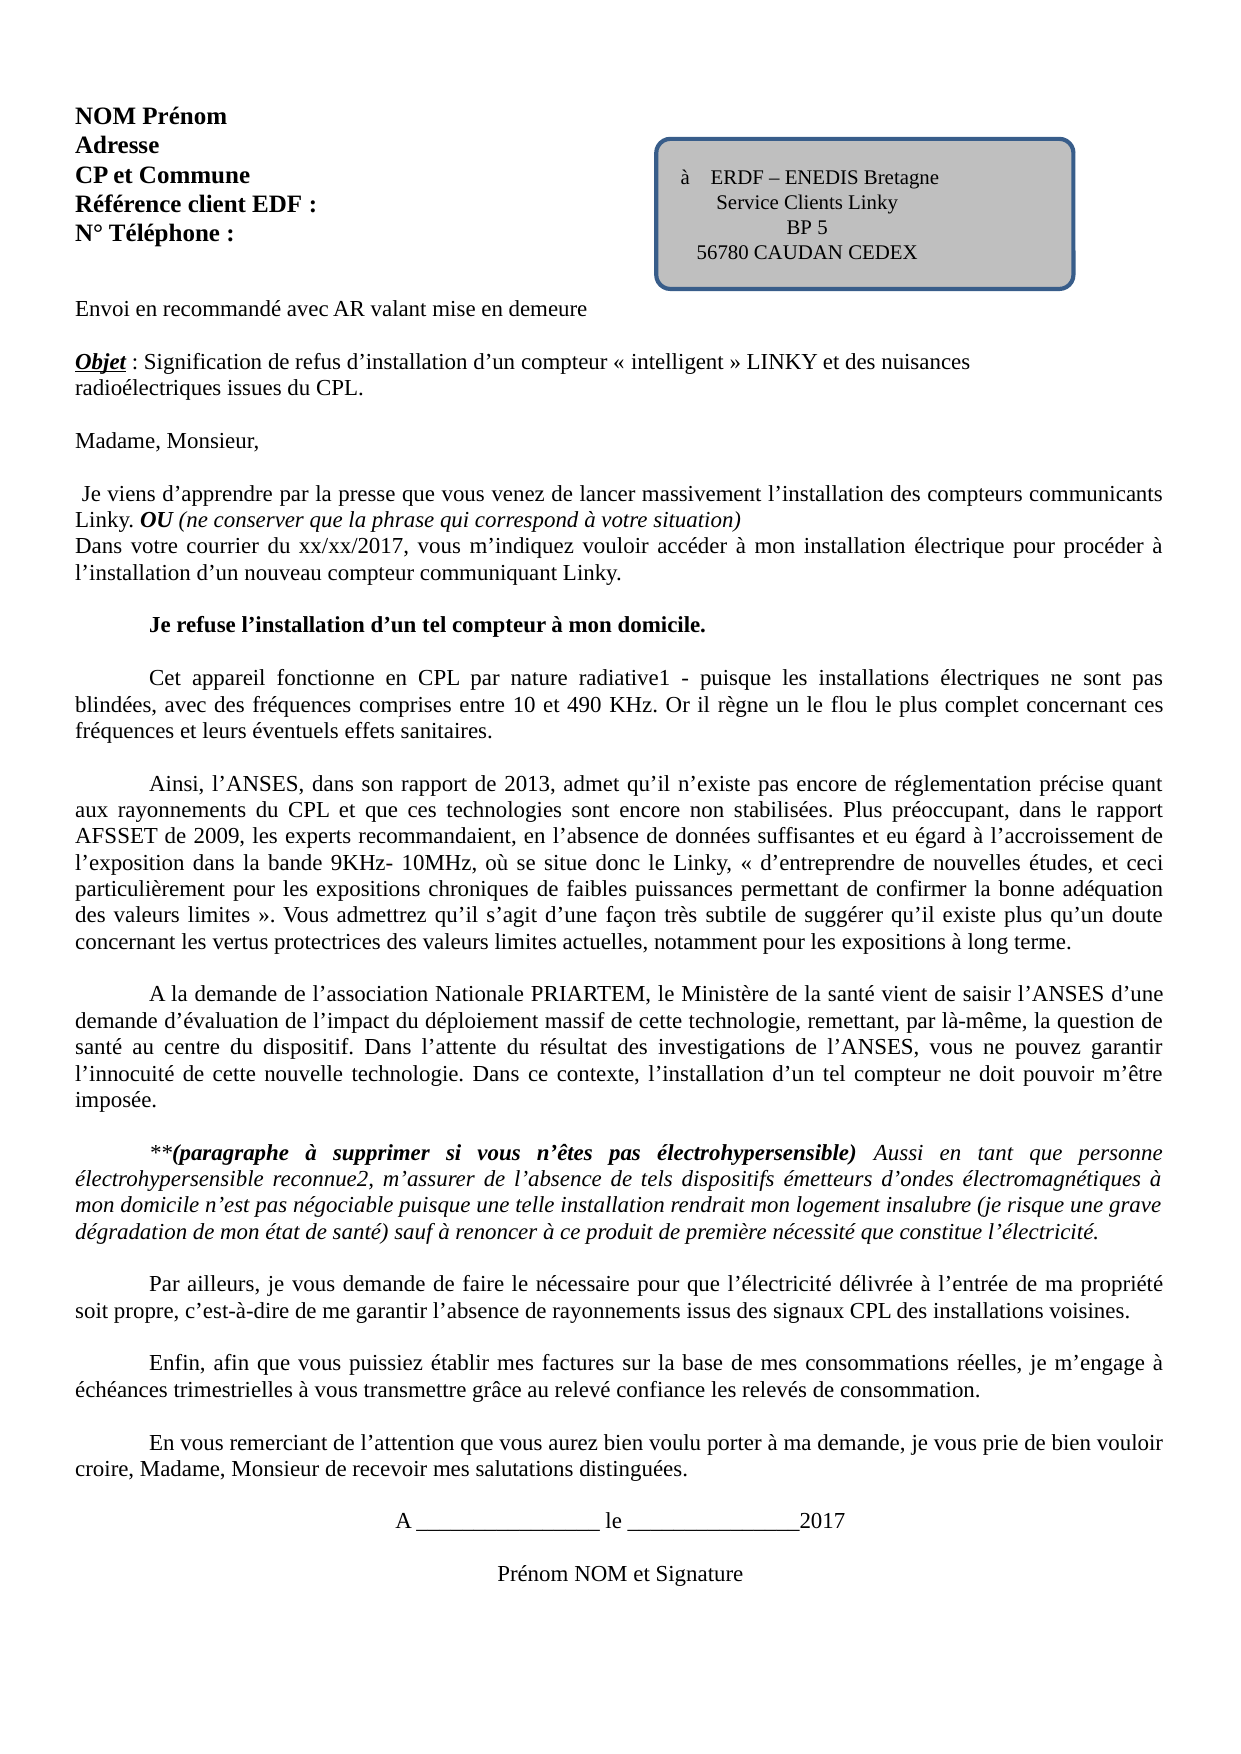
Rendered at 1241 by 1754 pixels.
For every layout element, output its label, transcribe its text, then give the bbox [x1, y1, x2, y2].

text Objet : Signification de refus d’installation d’un compteur « intelligent » LINKY et des nuisances [75, 348, 1165, 374]
text Dans votre courrier du xx/xx/2017, vous m’indiquez vouloir accéder à mon installation électrique pour procéder à l’installation d’un nouveau compteur communiquant Linky. [75, 532, 1165, 585]
text Cet appareil fonctionne en CPL par nature radiative1 - puisque les installations électriques ne sont pas blindées, avec des fréquences comprises entre 10 et 490 KHz. Or il règne un le flou le plus complet concernant ces fréquences et leurs éventuels effets sanitaires. [75, 664, 1165, 743]
text [1076, 218, 1165, 247]
text [1076, 189, 1165, 218]
text Envoi en recommandé avec AR valant mise en demeure [75, 295, 1165, 322]
text Prénom NOM et Signature [75, 1560, 1165, 1587]
text Référence client EDF : [75, 189, 654, 218]
text **(paragraphe à supprimer si vous n’êtes pas électrohypersensible) Aussi en tant que personne électrohypersensible reconnue2, m’assurer de l’absence de tels dispositifs émetteurs d’ondes électromagnétiques à mon domicile n’est pas négociable puisque une telle installation rendrait mon logement insalubre (je risque une grave dégradation de mon état de santé) sauf à renoncer à ce produit de première nécessité que constitue l’électricité. [75, 1139, 1165, 1244]
text [1076, 160, 1165, 189]
text Madame, Monsieur, [75, 427, 1165, 453]
text A ________________ le _______________2017 [75, 1508, 1165, 1534]
text N° Téléphone : [75, 218, 654, 247]
text Adresse [75, 131, 1165, 160]
text Ainsi, l’ANSES, dans son rapport de 2013, admet qu’il n’existe pas encore de réglementation précise quant aux rayonnements du CPL et que ces technologies sont encore non stabilisées. Plus préoccupant, dans le rapport AFSSET de 2009, les experts recommandaient, en l’absence de données suffisantes et eu égard à l’accroissement de l’exposition dans la bande 9KHz- 10MHz, où se situe donc le Linky, « d’entreprendre de nouvelles études, et ceci particulièrement pour les expositions chroniques de faibles puissances permettant de confirmer la bonne adéquation des valeurs limites ». Vous admettrez qu’il s’agit d’une façon très subtile de suggérer qu’il existe plus qu’un doute concernant les vertus protectrices des valeurs limites actuelles, notamment pour les expositions à long terme. [75, 770, 1165, 954]
text radioélectriques issues du CPL. [75, 374, 1165, 401]
text Je refuse l’installation d’un tel compteur à mon domicile. [75, 612, 1165, 638]
text Enfin, afin que vous puissiez établir mes factures sur la base de mes consommations réelles, je m’engage à échéances trimestrielles à vous transmettre grâce au relevé confiance les relevés de consommation. [75, 1349, 1165, 1402]
text NOM Prénom [75, 101, 1165, 131]
text Je viens d’apprendre par la presse que vous venez de lancer massivement l’installation des compteurs communicants Linky. OU (ne conserver que la phrase qui correspond à votre situation) [75, 480, 1165, 532]
text Par ailleurs, je vous demande de faire le nécessaire pour que l’électricité délivrée à l’entrée de ma propriété soit propre, c’est-à-dire de me garantir l’absence de rayonnements issus des signaux CPL des installations voisines. [75, 1270, 1165, 1323]
text A la demande de l’association Nationale PRIARTEM, le Ministère de la santé vient de saisir l’ANSES d’une demande d’évaluation de l’impact du déploiement massif de cette technologie, remettant, par là-même, la question de santé au centre du dispositif. Dans l’attente du résultat des investigations de l’ANSES, vous ne pouvez garantir l’innocuité de cette nouvelle technologie. Dans ce contexte, l’installation d’un tel compteur ne doit pouvoir m’être imposée. [75, 981, 1165, 1112]
text En vous remerciant de l’attention que vous aurez bien voulu porter à ma demande, je vous prie de bien vouloir croire, Madame, Monsieur de recevoir mes salutations distinguées. [75, 1428, 1165, 1481]
text CP et Commune [75, 160, 654, 189]
